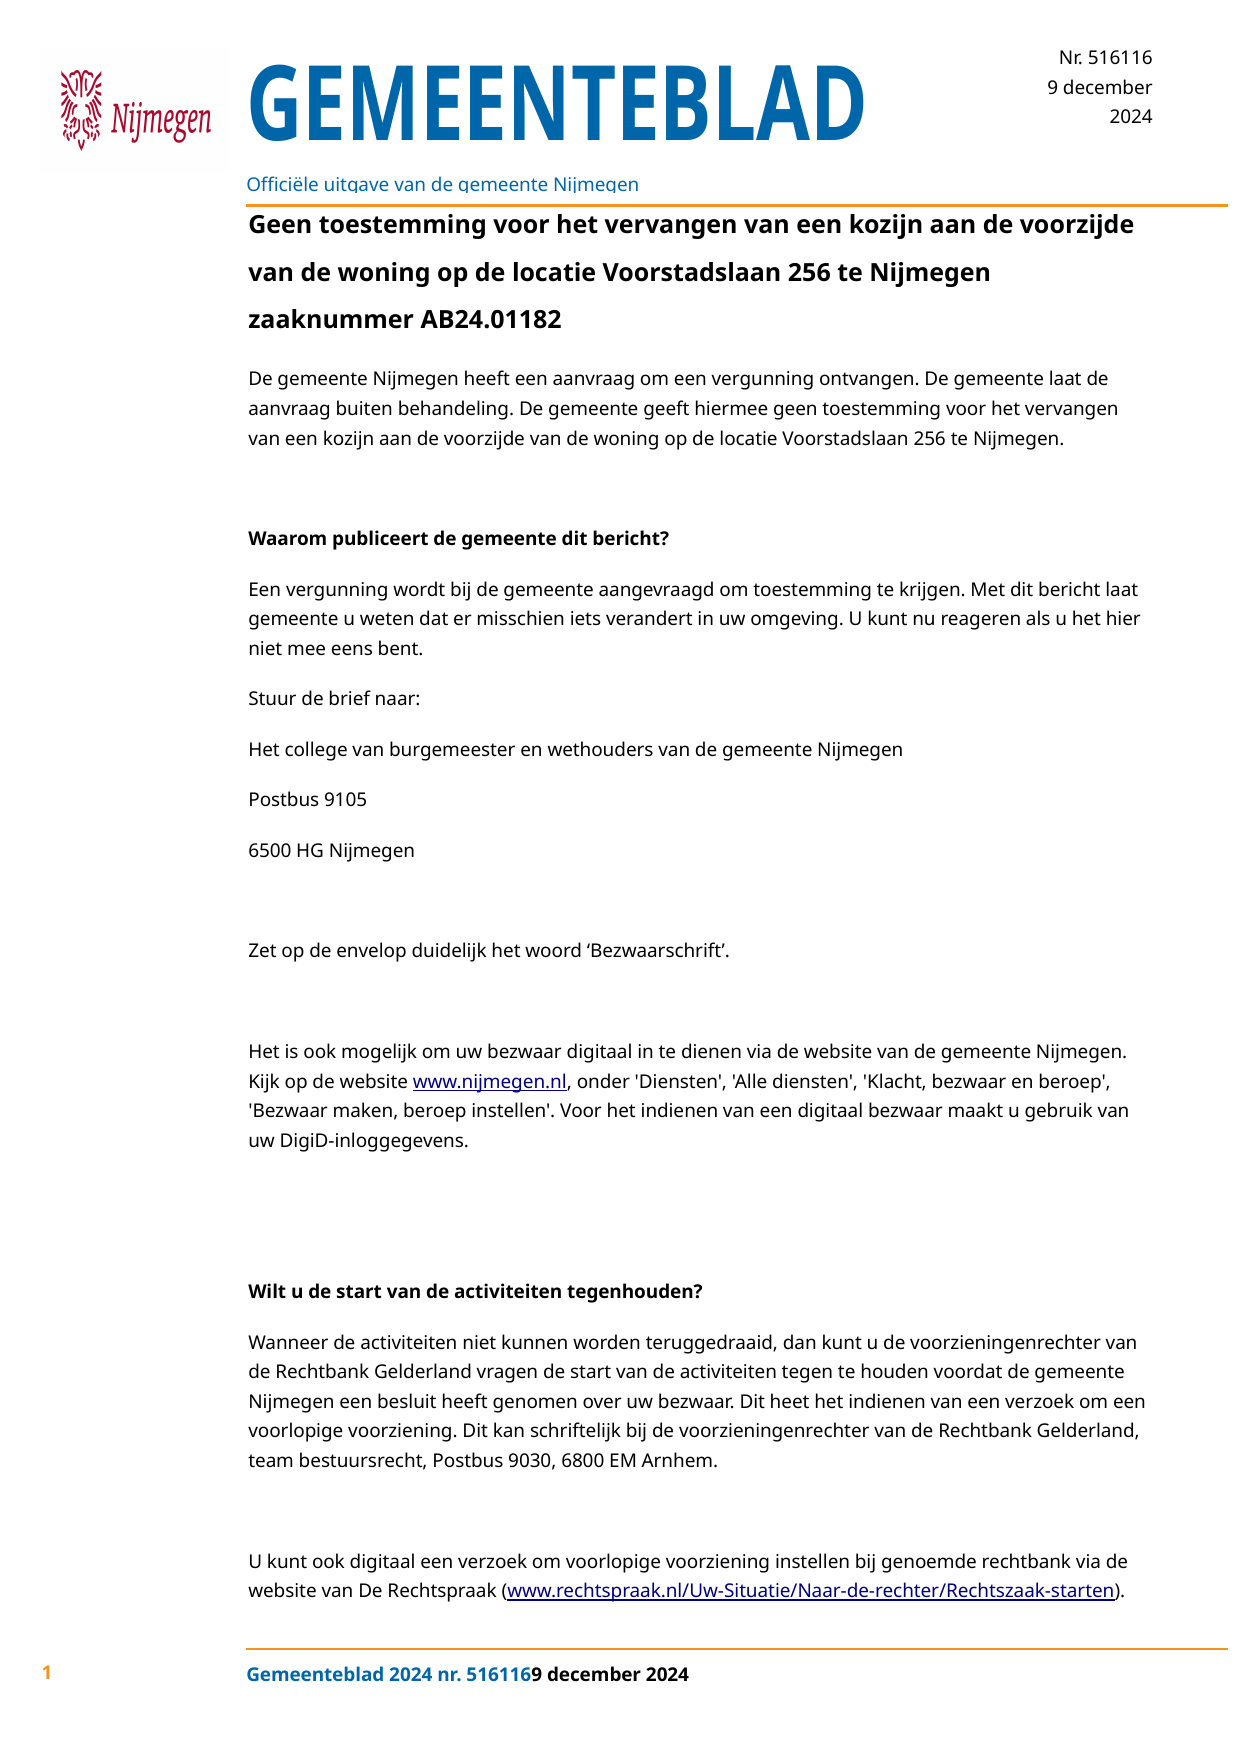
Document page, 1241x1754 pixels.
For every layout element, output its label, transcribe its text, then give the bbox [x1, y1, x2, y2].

picture [41, 47, 231, 172]
text De gemeente Nijmegen heeft een aanvraag om een vergunning ontvangen. De gemeente laat de aanvraag buiten behandeling. De gemeente geeft hiermee geen toestemming voor het vervangen van een kozijn aan de voorzijde van de woning op de locatie Voorstadslaan 256 te Nijmegen. [248, 366, 1152, 450]
text Postbus 9105 [248, 786, 1152, 812]
text Stuur de brief naar: [248, 686, 1152, 711]
text 6500 HG Nijmegen [248, 837, 1152, 862]
text Waarom publiceert de gemeente dit bericht? [248, 526, 1152, 551]
text Geen toestemming voor het vervangen van een kozijn aan de voorzijde van de woning op de locatie Voorstadslaan 256 te Nijmegen zaaknummer AB24.01182 [248, 207, 1152, 336]
text U kunt ook digitaal een verzoek om voorlopige voorziening instellen bij genoemde rechtbank via de website van De Rechtspraak (www.rechtspraak.nl/Uw-Situatie/Naar-de-rechter/Rechtszaak-starten). [248, 1548, 1152, 1603]
text Wanneer de activiteiten niet kunnen worden teruggedraaid, dan kunt u de voorzieningenrechter van de Rechtbank Gelderland vragen de start van de activiteiten tegen te houden voordat de gemeente Nijmegen een besluit heeft genomen over uw bezwaar. Dit heet het indienen van een verzoek om een voorlopige voorziening. Dit kan schriftelijk bij de voorzieningenrechter van de Rechtbank Gelderland, team bestuursrecht, Postbus 9030, 6800 EM Arnhem. [248, 1329, 1152, 1473]
text Het is ook mogelijk om uw bezwaar digitaal in te dienen via de website van de gemeente Nijmegen. Kijk op de website www.nijmegen.nl, onder 'Diensten', 'Alle diensten', 'Klacht, bezwaar en beroep', 'Bezwaar maken, beroep instellen'. Voor het indienen van een digitaal bezwaar maakt u gebruik van uw DigiD-inloggegevens. [248, 1038, 1152, 1153]
text Het college van burgemeester en wethouders van de gemeente Nijmegen [248, 736, 1152, 762]
text Zet op de envelop duidelijk het woord ‘Bezwaarschrift’. [248, 938, 1152, 963]
text Wilt u de start van de activiteiten tegenhouden? [248, 1278, 1152, 1304]
text Een vergunning wordt bij de gemeente aangevraagd om toestemming te krijgen. Met dit bericht laat gemeente u weten dat er misschien iets verandert in uw omgeving. U kunt nu reageren als u het hier niet mee eens bent. [248, 576, 1152, 661]
